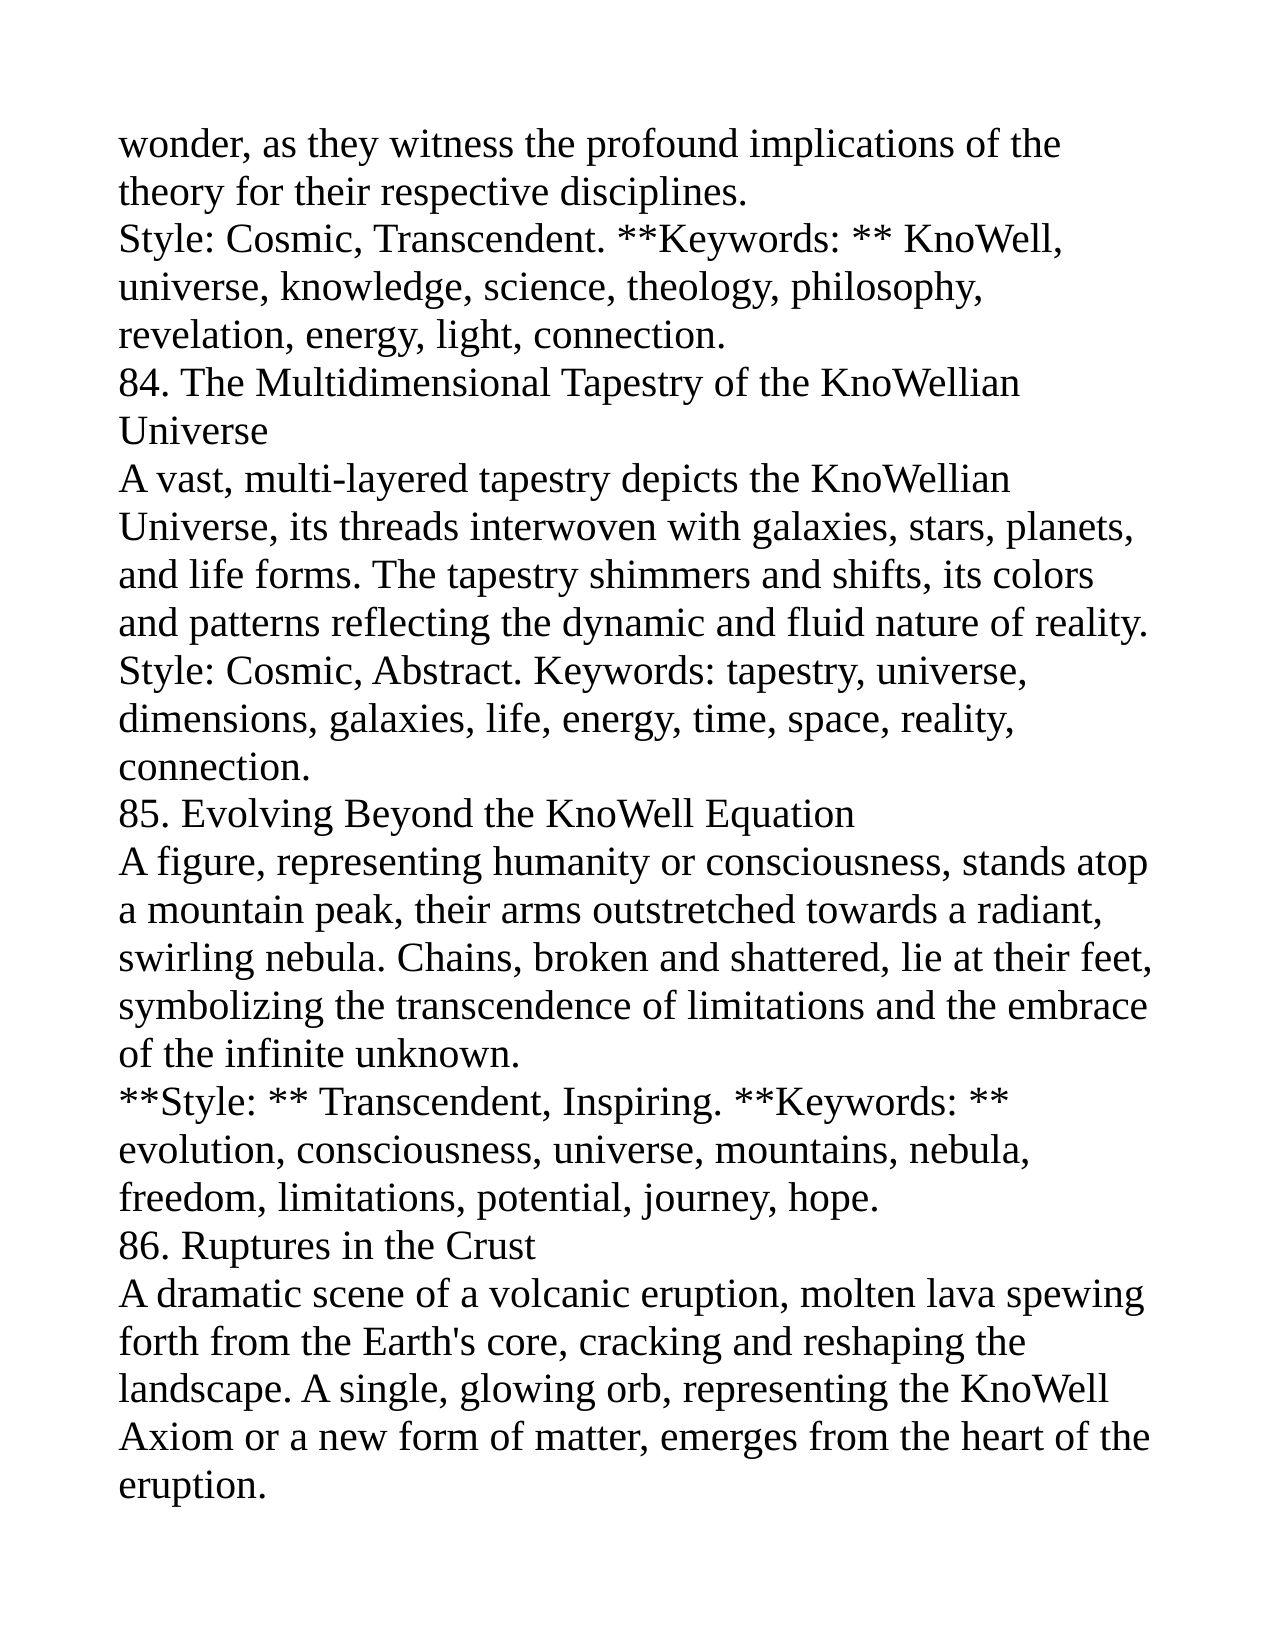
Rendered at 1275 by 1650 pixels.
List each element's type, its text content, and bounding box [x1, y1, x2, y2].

text A dramatic scene of a volcanic eruption, molten lava spewing forth from the Earth's core, cracking and reshaping the landscape. A single, glowing orb, representing the KnoWell Axiom or a new form of matter, emerges from the heart of the eruption. [118, 1268, 1157, 1508]
text A figure, representing humanity or consciousness, stands atop a mountain peak, their arms outstretched towards a radiant, swirling nebula. Chains, broken and shattered, lie at their feet, symbolizing the transcendence of limitations and the embrace of the infinite unknown. [118, 837, 1157, 1076]
text A vast, multi-layered tapestry depicts the KnoWellian Universe, its threads interwoven with galaxies, stars, planets, and life forms. The tapestry shimmers and shifts, its colors and patterns reflecting the dynamic and fluid nature of reality. [118, 453, 1157, 645]
text 85. Evolving Beyond the KnoWell Equation [118, 789, 1157, 837]
text 86. Ruptures in the Crust [118, 1220, 1157, 1268]
text Style: Cosmic, Transcendent. **Keywords: ** KnoWell, universe, knowledge, science, theology, philosophy, revelation, energy, light, connection. [118, 214, 1157, 358]
text **Style: ** Transcendent, Inspiring. **Keywords: ** evolution, consciousness, universe, mountains, nebula, freedom, limitations, potential, journey, hope. [118, 1076, 1157, 1220]
text wonder, as they witness the profound implications of the theory for their respective disciplines. [118, 118, 1157, 214]
text Style: Cosmic, Abstract. Keywords: tapestry, universe, dimensions, galaxies, life, energy, time, space, reality, connection. [118, 645, 1157, 789]
text 84. The Multidimensional Tapestry of the KnoWellian Universe [118, 358, 1157, 453]
